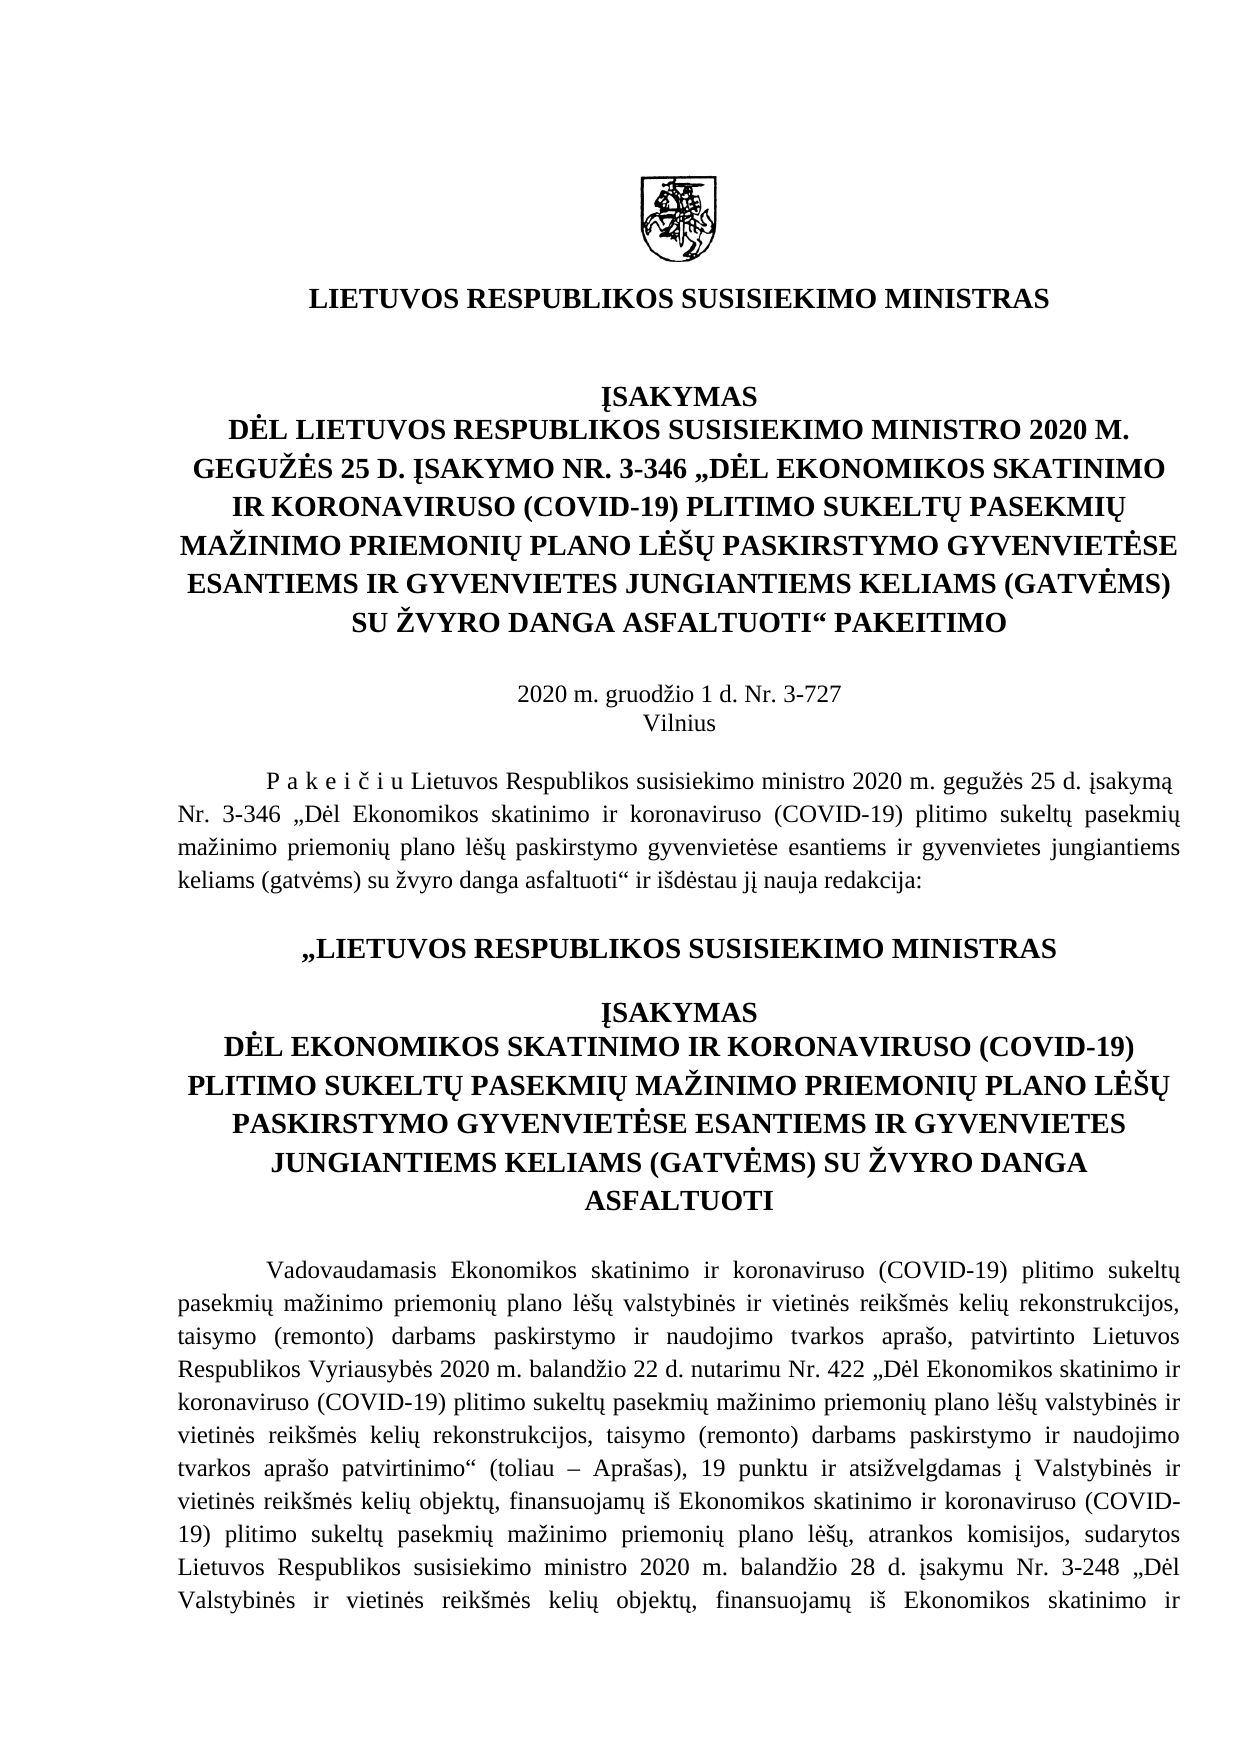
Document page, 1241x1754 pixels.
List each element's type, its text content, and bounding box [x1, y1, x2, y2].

text Vadovaudamasis Ekonomikos skatinimo ir koronaviruso (COVID-19) plitimo sukeltų pasekmių mažinimo priemonių plano lėšų valstybinės ir vietinės reikšmės kelių rekonstrukcijos, taisymo (remonto) darbams paskirstymo ir naudojimo tvarkos aprašo, patvirtinto Lietuvos Respublikos Vyriausybės 2020 m. balandžio 22 d. nutarimu Nr. 422 „Dėl Ekonomikos skatinimo ir koronaviruso (COVID-19) plitimo sukeltų pasekmių mažinimo priemonių plano lėšų valstybinės ir vietinės reikšmės kelių rekonstrukcijos, taisymo (remonto) darbams paskirstymo ir naudojimo tvarkos aprašo patvirtinimo“ (toliau – Aprašas), 19 punktu ir atsižvelgdamas į Valstybinės ir vietinės reikšmės kelių objektų, finansuojamų iš Ekonomikos skatinimo ir koronaviruso (COVID-19) plitimo sukeltų pasekmių mažinimo priemonių plano lėšų, atrankos komisijos, sudarytos Lietuvos Respublikos susisiekimo ministro 2020 m. balandžio 28 d. įsakymu Nr. 3-248 „Dėl Valstybinės ir vietinės reikšmės kelių objektų, finansuojamų iš Ekonomikos skatinimo ir [177, 1255, 1181, 1614]
text DĖL EKONOMIKOS SKATINIMO IR KORONAVIRUSO (COVID-19) PLITIMO SUKELTŲ PASEKMIŲ MAŽINIMO PRIEMONIŲ PLANO LĖŠŲ PASKIRSTYMO GYVENVIETĖSE ESANTIEMS IR GYVENVIETES JUNGIANTIEMS KELIAMS (GATVĖMS) SU ŽVYRO DANGA ASFALTUOTI [177, 1029, 1181, 1217]
text 2020 m. gruodžio 1 d. Nr. 3-727 [177, 679, 1181, 708]
text Vilnius [177, 708, 1181, 737]
text P a k e i č i u Lietuvos Respublikos susisiekimo ministro 2020 m. gegužės 25 d. įsakymą Nr. 3-346 „Dėl Ekonomikos skatinimo ir koronaviruso (COVID-19) plitimo sukeltų pasekmių mažinimo priemonių plano lėšų paskirstymo gyvenvietėse esantiems ir gyvenvietes jungiantiems keliams (gatvėms) su žvyro danga asfaltuoti“ ir išdėstau jį nauja redakcija: [177, 766, 1181, 893]
text ĮSAKYMAS [177, 996, 1181, 1029]
text „LIETUVOS RESPUBLIKOS SUSISIEKIMO MINISTRAS [177, 931, 1181, 964]
text ĮSAKYMAS [177, 379, 1181, 412]
text LIETUVOS RESPUBLIKOS SUSISIEKIMO MINISTRAS [177, 281, 1181, 314]
text DĖL LIETUVOS RESPUBLIKOS SUSISIEKIMO MINISTRO 2020 M. GEGUŽĖS 25 D. ĮSAKYMO NR. 3-346 „DĖL EKONOMIKOS SKATINIMO IR KORONAVIRUSO (COVID-19) PLITIMO SUKELTŲ PASEKMIŲ MAŽINIMO PRIEMONIŲ PLANO LĖŠŲ PASKIRSTYMO GYVENVIETĖSE ESANTIEMS IR GYVENVIETES JUNGIANTIEMS KELIAMS (GATVĖMS) SU ŽVYRO DANGA ASFALTUOTI“ PAKEITIMO [177, 412, 1181, 639]
